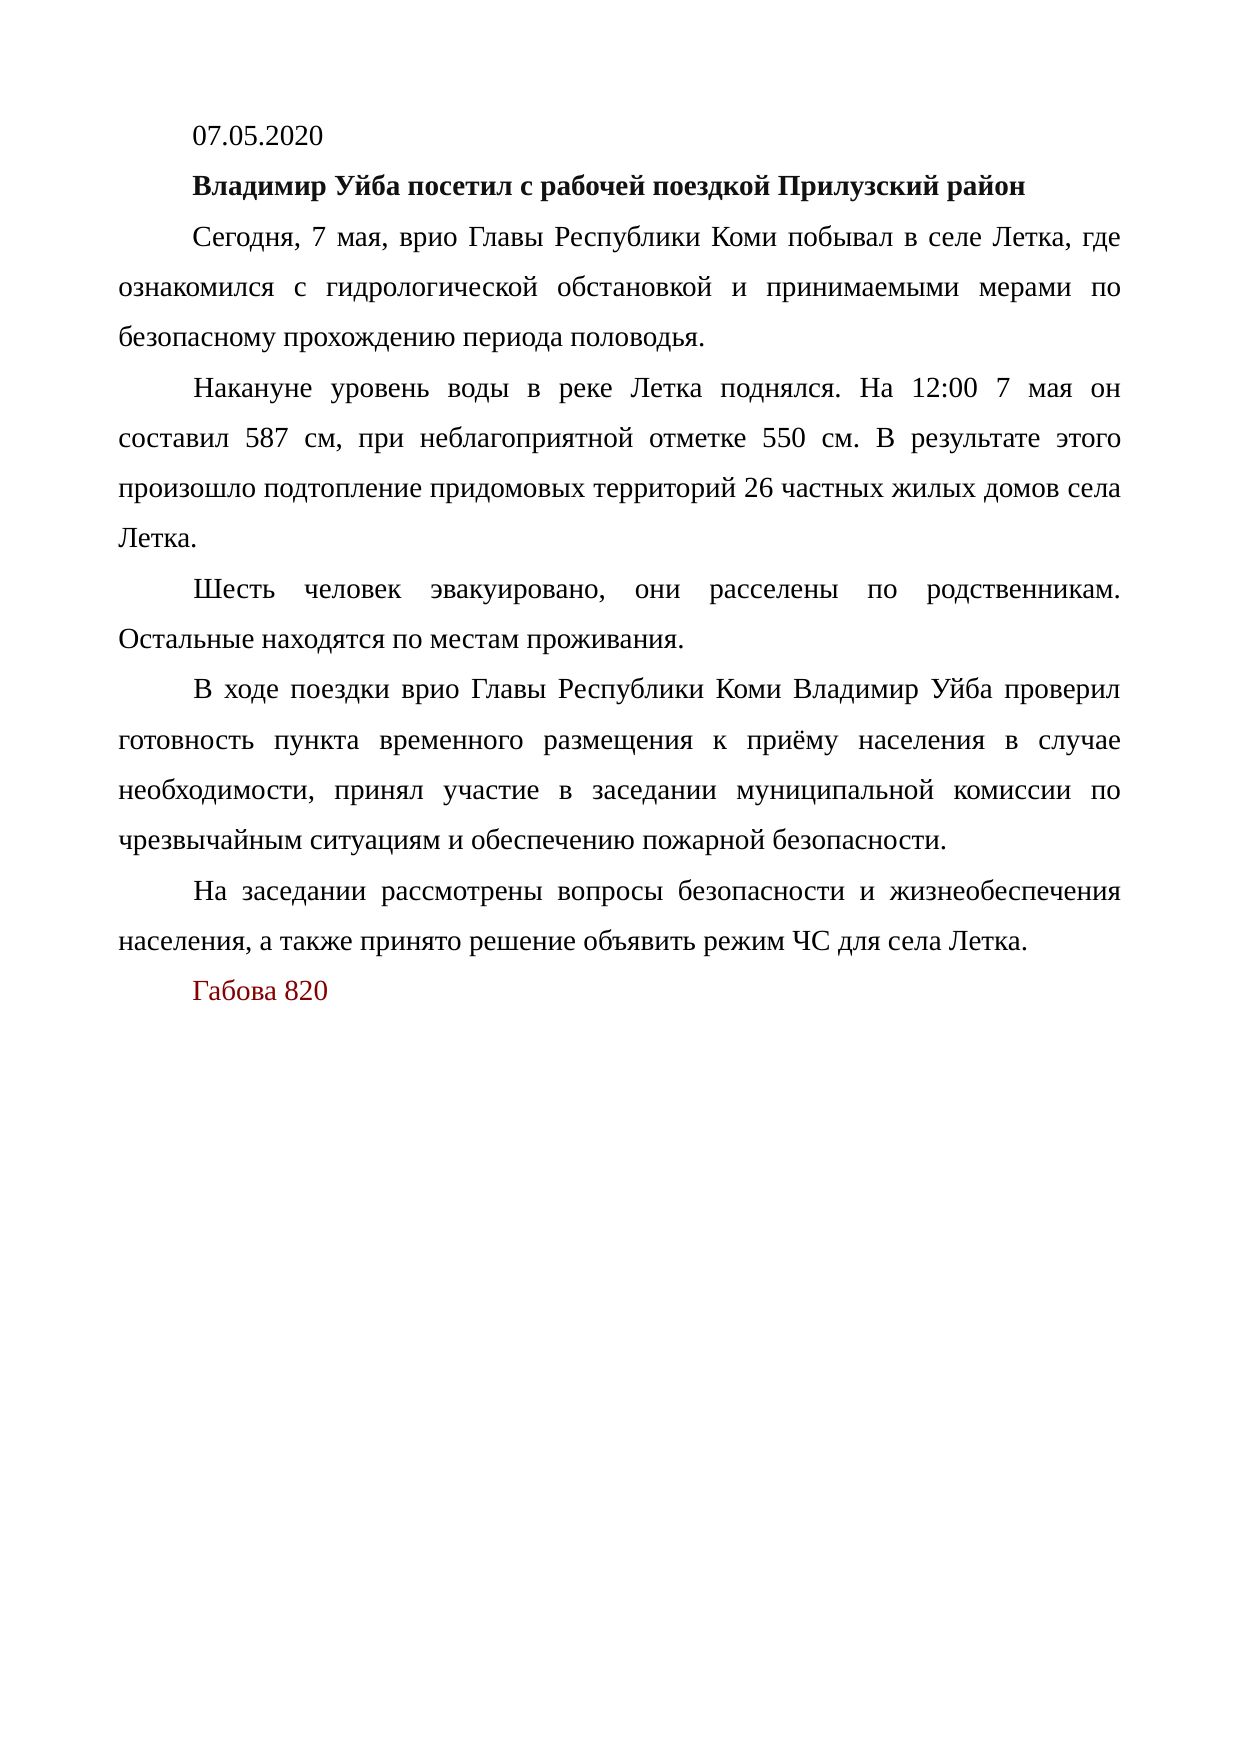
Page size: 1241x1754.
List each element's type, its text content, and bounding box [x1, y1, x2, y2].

text Габова 820 [118, 973, 1122, 1007]
text Сегодня, 7 мая, врио Главы Республики Коми побывал в селе Летка, где ознакомился с гидрологической обстановкой и принимаемыми мерами по безопасному прохождению периода половодья. [118, 219, 1122, 353]
text Накануне уровень воды в реке Летка поднялся. На 12:00 7 мая он составил 587 см, при неблагоприятной отметке 550 см. В результате этого произошло подтопление придомовых территорий 26 частных жилых домов села Летка. [118, 370, 1122, 554]
text Шесть человек эвакуировано, они расселены по родственникам. Остальные находятся по местам проживания. [118, 571, 1122, 655]
subtitle Владимир Уйба посетил с рабочей поездкой Прилузский район [118, 168, 1122, 202]
subtitle 07.05.2020 [118, 118, 1122, 152]
text На заседании рассмотрены вопросы безопасности и жизнеобеспечения населения, а также принято решение объявить режим ЧС для села Летка. [118, 873, 1122, 957]
text В ходе поездки врио Главы Республики Коми Владимир Уйба проверил готовность пункта временного размещения к приёму населения в случае необходимости, принял участие в заседании муниципальной комиссии по чрезвычайным ситуациям и обеспечению пожарной безопасности. [118, 672, 1122, 856]
